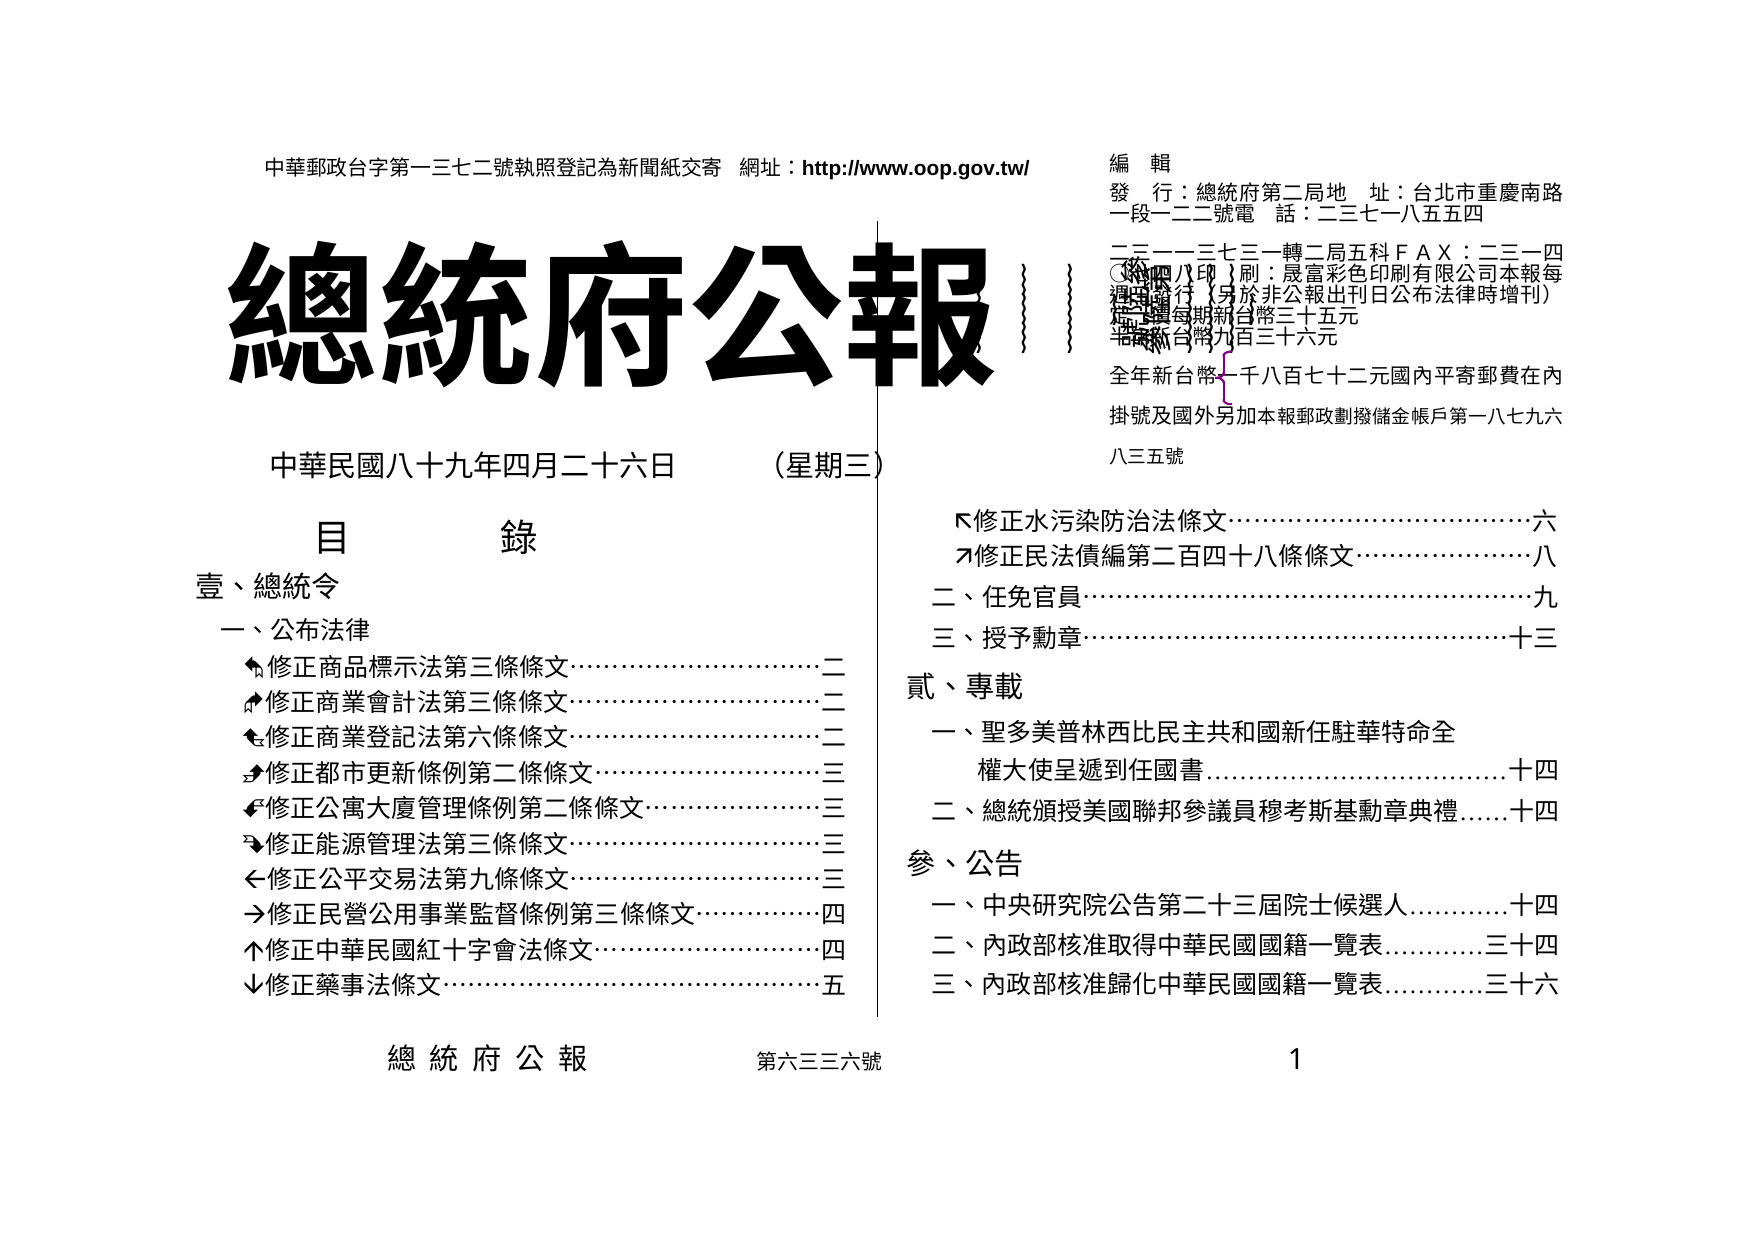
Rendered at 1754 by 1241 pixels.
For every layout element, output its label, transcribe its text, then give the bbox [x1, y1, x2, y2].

text 目 錄 [195, 222, 847, 564]
text 二、任免官員………………………………………………九 [907, 573, 1559, 614]
text 修正民營公用事業監督條例第三條條文……………四 [242, 896, 847, 931]
text 三、授予勳章……………………………………………十三 [907, 614, 1559, 656]
text 一、聖多美普林西比民主共和國新任駐華特命全 [907, 708, 1559, 750]
text 貳、專載 [907, 656, 1559, 708]
text 一、公布法律 [195, 606, 847, 648]
text 二、總統頒授美國聯邦參議員穆考斯基勳章典禮……十四 [907, 787, 1559, 829]
text 修正都市更新條例第二條條文………………………三 [242, 754, 847, 789]
text 參、公告 [907, 841, 1559, 883]
text 修正藥事法條文………………………………………五 [242, 966, 847, 1002]
text 修正中華民國紅十字會法條文………………………四 [242, 931, 847, 966]
text 權大使呈遞到任國書………………………………十四 [977, 750, 1559, 787]
text 修正能源管理法第三條條文…………………………三 [242, 825, 847, 860]
list 內政部核准歸化中華民國國籍一覽表…………三十六 [931, 962, 1559, 1002]
text 修正商業會計法第三條條文…………………………二 [242, 683, 847, 718]
text 修正水污染防治法條文………………………………六 [954, 222, 1559, 537]
text 修正商業登記法第六條條文…………………………二 [242, 718, 847, 754]
text 修正民法債編第二百四十八條條文…………………八 [954, 537, 1559, 573]
text 二、內政部核准取得中華民國國籍一覽表…………三十四 [907, 923, 1559, 962]
text 修正公寓大廈管理條例第二條條文…………………三 [242, 789, 847, 825]
text 修正商品標示法第三條條文…………………………二 [242, 648, 847, 683]
text 壹、總統令 [195, 564, 847, 606]
text 修正公平交易法第九條條文…………………………三 [242, 860, 847, 896]
text 一、中央研究院公告第二十三屆院士候選人…………十四 [907, 883, 1559, 923]
